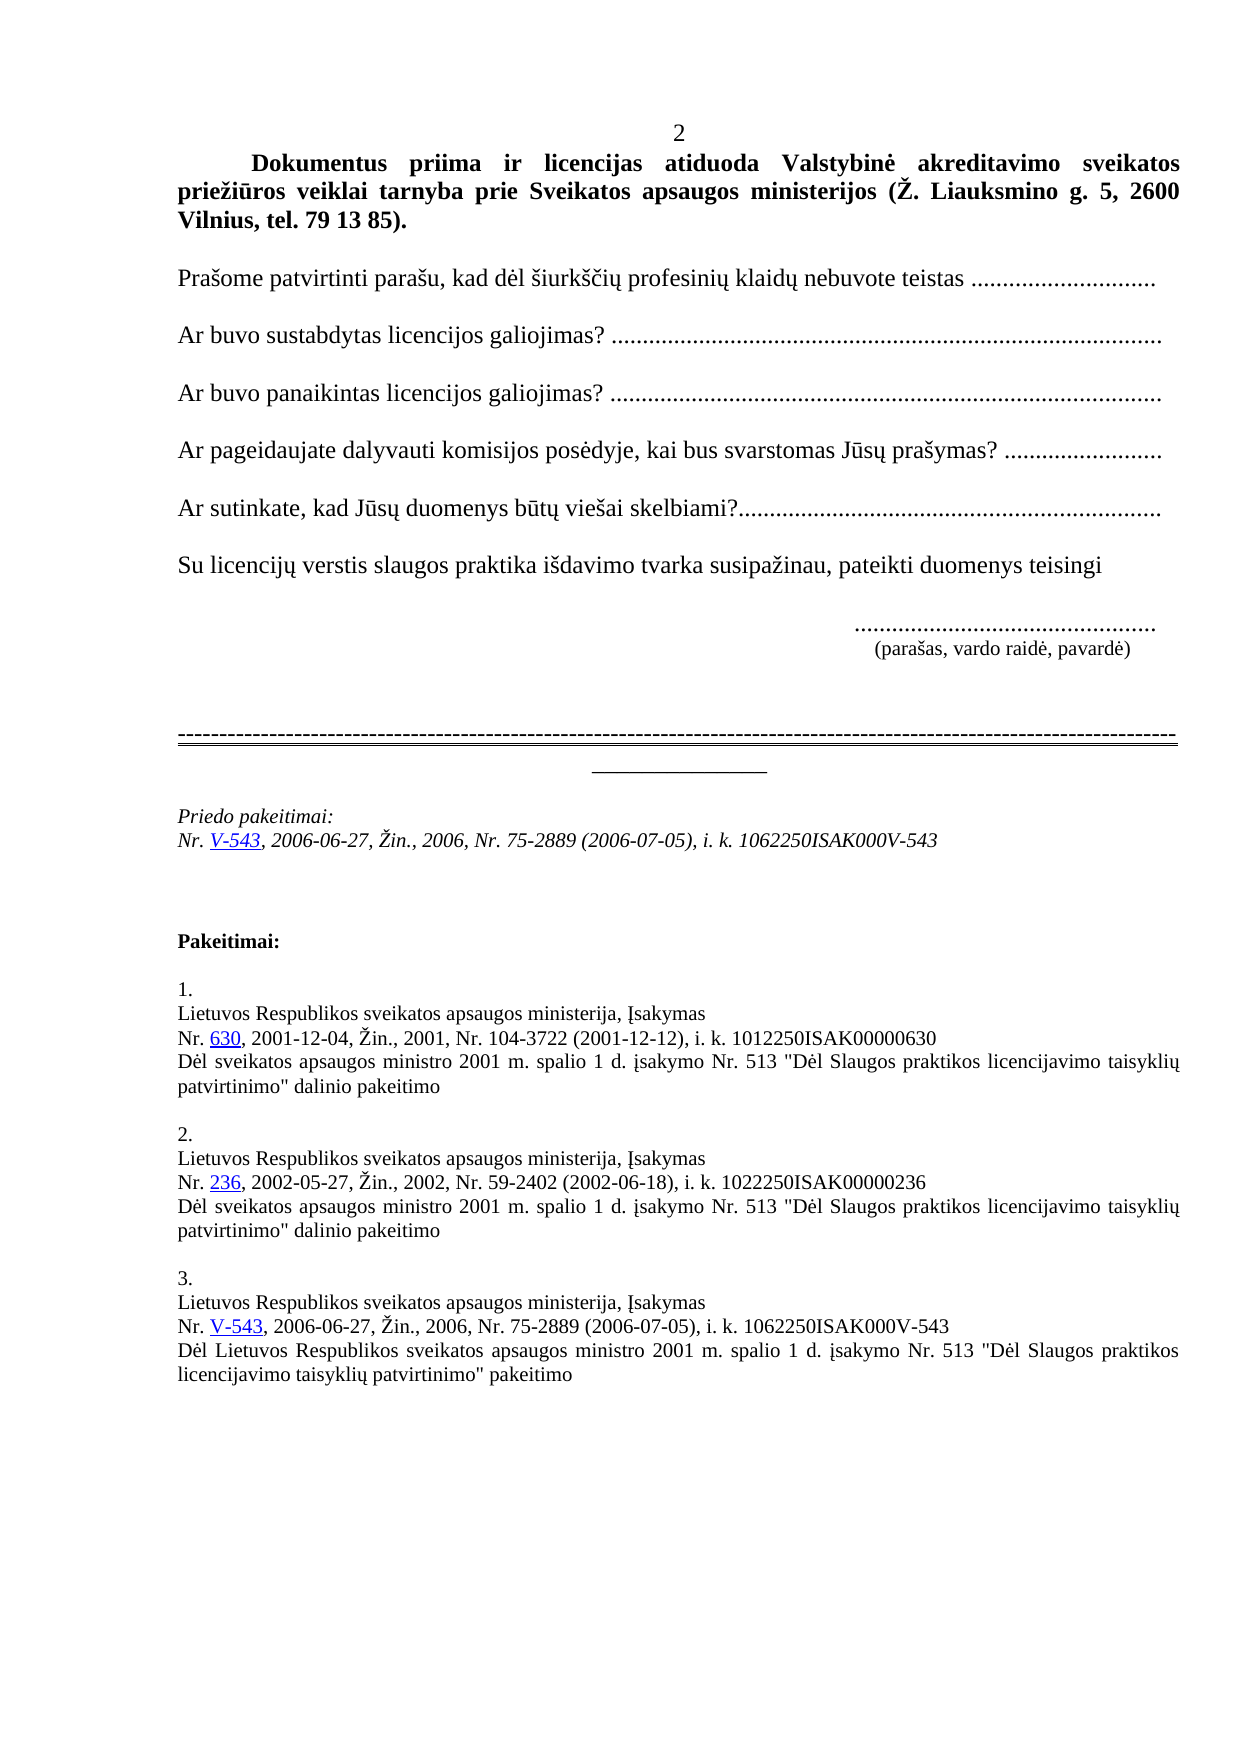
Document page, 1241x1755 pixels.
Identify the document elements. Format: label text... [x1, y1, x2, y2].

text Ar buvo sustabdytas licencijos galiojimas? [177, 320, 1181, 349]
text Su licencijų verstis slaugos praktika išdavimo tvarka susipažinau, pateikti duomenys teisingi [177, 550, 1181, 579]
text Lietuvos Respublikos sveikatos apsaugos ministerija, Įsakymas [177, 1290, 1181, 1314]
text Nr. 630, 2001-12-04, Žin., 2001, Nr. 104-3722 (2001-12-12), i. k. 1012250ISAK00000630 [177, 1025, 1181, 1049]
text (parašas, vardo raidė, pavardė) [177, 636, 1181, 660]
text Dėl sveikatos apsaugos ministro 2001 m. spalio 1 d. įsakymo Nr. 513 "Dėl Slaugos praktikos licencijavimo taisyklių patvirtinimo" dalinio pakeitimo [177, 1049, 1181, 1098]
text Nr. V-543, 2006-06-27, Žin., 2006, Nr. 75-2889 (2006-07-05), i. k. 1062250ISAK000V-543 [177, 1314, 1181, 1338]
text Dėl sveikatos apsaugos ministro 2001 m. spalio 1 d. įsakymo Nr. 513 "Dėl Slaugos praktikos licencijavimo taisyklių patvirtinimo" dalinio pakeitimo [177, 1194, 1181, 1242]
text Dėl Lietuvos Respublikos sveikatos apsaugos ministro 2001 m. spalio 1 d. įsakymo Nr. 513 "Dėl Slaugos praktikos licencijavimo taisyklių patvirtinimo" pakeitimo [177, 1338, 1181, 1386]
text Ar buvo panaikintas licencijos galiojimas? [177, 378, 1181, 406]
text ______________ [177, 747, 1181, 775]
text 2. [177, 1122, 1181, 1146]
text Prašome patvirtinti parašu, kad dėl šiurkščių profesinių klaidų nebuvote teistas [177, 263, 1181, 291]
text Pakeitimai: [177, 929, 1181, 953]
text Ar sutinkate, kad Jūsų duomenys būtų viešai skelbiami? [177, 493, 1181, 521]
text Lietuvos Respublikos sveikatos apsaugos ministerija, Įsakymas [177, 1001, 1181, 1025]
text Nr. V-543, 2006-06-27, Žin., 2006, Nr. 75-2889 (2006-07-05), i. k. 1062250ISAK000V-543 [177, 828, 1181, 852]
text 1. [177, 977, 1181, 1001]
text Lietuvos Respublikos sveikatos apsaugos ministerija, Įsakymas [177, 1146, 1181, 1170]
text Nr. 236, 2002-05-27, Žin., 2002, Nr. 59-2402 (2002-06-18), i. k. 1022250ISAK00000236 [177, 1170, 1181, 1194]
text Ar pageidaujate dalyvauti komisijos posėdyje, kai bus svarstomas Jūsų prašymas? [177, 435, 1181, 464]
text Priedo pakeitimai: [177, 804, 1181, 828]
text ------------------------------------------------------------------------------------------------------------------------ [177, 718, 1181, 747]
text Dokumentus priima ir licencijas atiduoda Valstybinė akreditavimo sveikatos priežiūros veiklai tarnyba prie Sveikatos apsaugos ministerijos (Ž. Liauksmino g. 5, 2600 Vilnius, tel. 79 13 85). [177, 148, 1181, 234]
text 3. [177, 1266, 1181, 1290]
